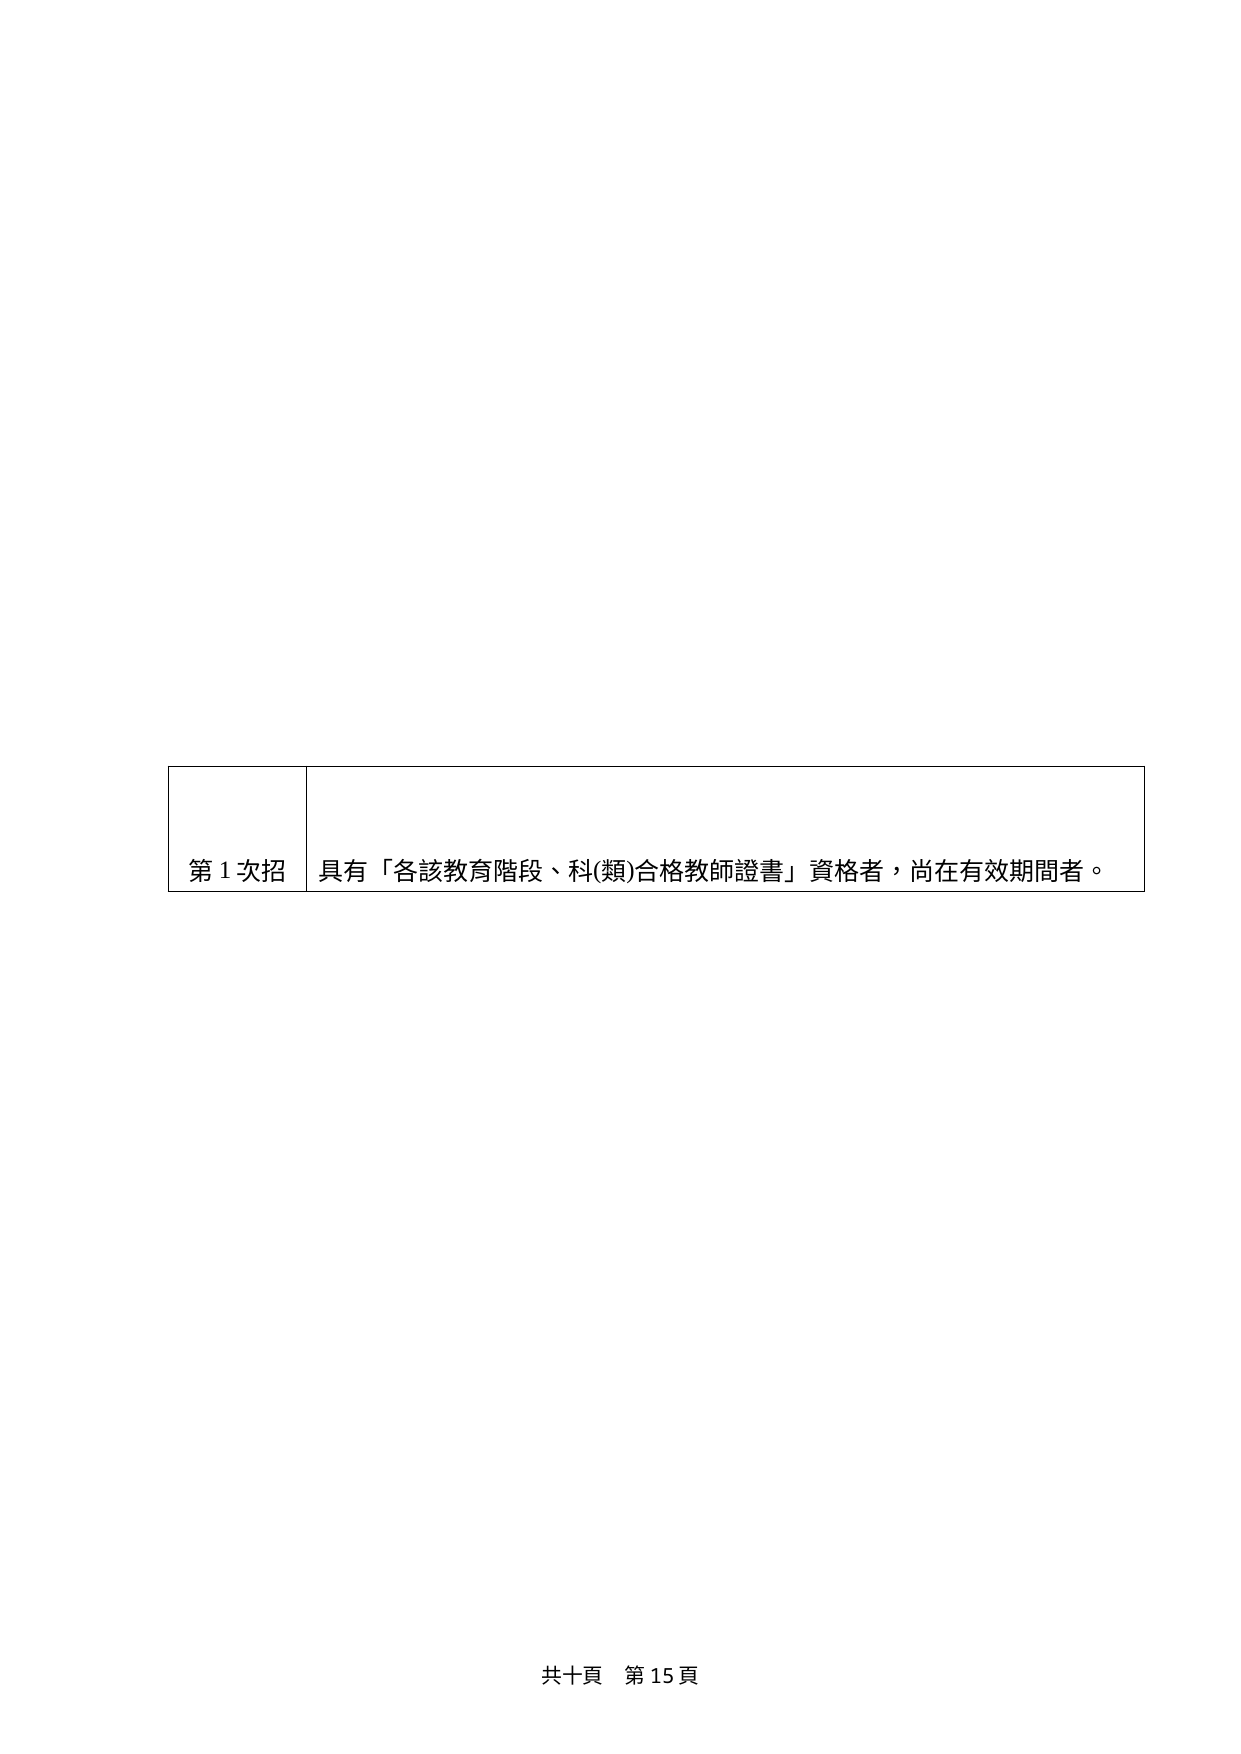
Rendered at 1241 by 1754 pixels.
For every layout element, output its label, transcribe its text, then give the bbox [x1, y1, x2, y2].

table_header 具有「各該教育階段、科(類)合格教師證書」資格者，尚在有效期間者。 [307, 767, 1144, 891]
table_header 第1次招 [169, 767, 306, 891]
